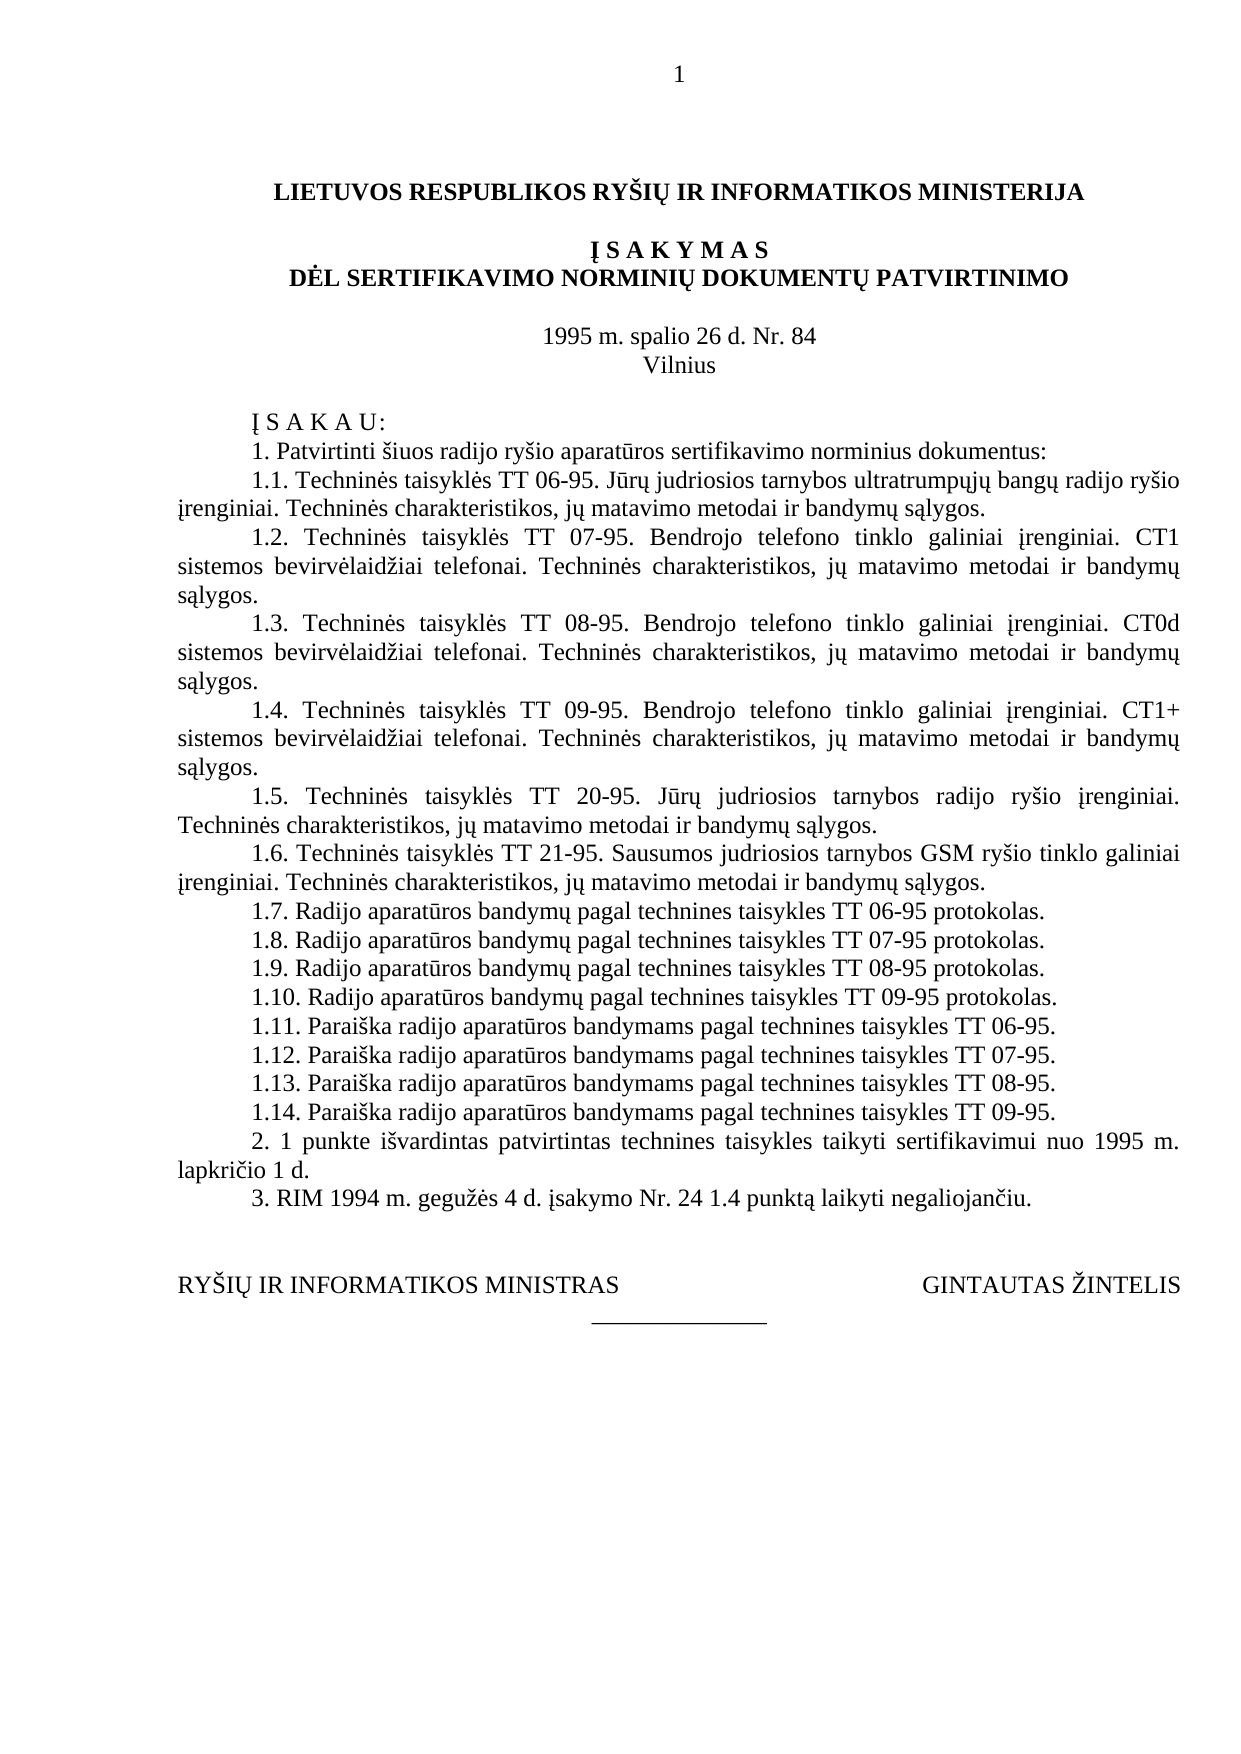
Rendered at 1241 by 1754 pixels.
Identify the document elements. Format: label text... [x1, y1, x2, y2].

text 1.5. Techninės taisyklės TT 20-95. Jūrų judriosios tarnybos radijo ryšio įrenginiai. Techninės charakteristikos, jų matavimo metodai ir bandymų sąlygos. [177, 781, 1181, 838]
text 1.9. Radijo aparatūros bandymų pagal technines taisykles TT 08-95 protokolas. [177, 953, 1181, 982]
text 1.6. Techninės taisyklės TT 21-95. Sausumos judriosios tarnybos GSM ryšio tinklo galiniai įrenginiai. Techninės charakteristikos, jų matavimo metodai ir bandymų sąlygos. [177, 838, 1181, 896]
text 1.8. Radijo aparatūros bandymų pagal technines taisykles TT 07-95 protokolas. [177, 925, 1181, 953]
text 1.10. Radijo aparatūros bandymų pagal technines taisykles TT 09-95 protokolas. [177, 982, 1181, 1011]
text 1.14. Paraiška radijo aparatūros bandymams pagal technines taisykles TT 09-95. [177, 1097, 1181, 1126]
text 1995 m. spalio 26 d. Nr. 84 [177, 321, 1181, 350]
text 1.12. Paraiška radijo aparatūros bandymams pagal technines taisykles TT 07-95. [177, 1040, 1181, 1068]
text 1.4. Techninės taisyklės TT 09-95. Bendrojo telefono tinklo galiniai įrenginiai. CT1+ sistemos bevirvėlaidžiai telefonai. Techninės charakteristikos, jų matavimo metodai ir bandymų sąlygos. [177, 695, 1181, 781]
text RYŠIŲ IR INFORMATIKOS MINISTRAS GINTAUTAS ŽINTELIS [177, 1270, 1181, 1298]
text 1.3. Techninės taisyklės TT 08-95. Bendrojo telefono tinklo galiniai įrenginiai. CT0d sistemos bevirvėlaidžiai telefonai. Techninės charakteristikos, jų matavimo metodai ir bandymų sąlygos. [177, 608, 1181, 695]
text 1.11. Paraiška radijo aparatūros bandymams pagal technines taisykles TT 06-95. [177, 1011, 1181, 1040]
text 1.1. Techninės taisyklės TT 06-95. Jūrų judriosios tarnybos ultratrumpųjų bangų radijo ryšio įrenginiai. Techninės charakteristikos, jų matavimo metodai ir bandymų sąlygos. [177, 465, 1181, 522]
text DĖL SERTIFIKAVIMO NORMINIŲ DOKUMENTŲ PATVIRTINIMO [177, 263, 1181, 292]
text 1.13. Paraiška radijo aparatūros bandymams pagal technines taisykles TT 08-95. [177, 1068, 1181, 1097]
text LIETUVOS RESPUBLIKOS RYŠIŲ IR INFORMATIKOS MINISTERIJA [177, 177, 1181, 206]
text ______________ [177, 1298, 1181, 1327]
text 3. RIM 1994 m. gegužės 4 d. įsakymo Nr. 24 1.4 punktą laikyti negaliojančiu. [177, 1183, 1181, 1212]
text 1.2. Techninės taisyklės TT 07-95. Bendrojo telefono tinklo galiniai įrenginiai. CT1 sistemos bevirvėlaidžiai telefonai. Techninės charakteristikos, jų matavimo metodai ir bandymų sąlygos. [177, 522, 1181, 608]
text ĮSAKAU: [177, 407, 1181, 436]
text 1.7. Radijo aparatūros bandymų pagal technines taisykles TT 06-95 protokolas. [177, 896, 1181, 925]
text Vilnius [177, 350, 1181, 378]
text 1. Patvirtinti šiuos radijo ryšio aparatūros sertifikavimo norminius dokumentus: [177, 436, 1181, 465]
text 2. 1 punkte išvardintas patvirtintas technines taisykles taikyti sertifikavimui nuo 1995 m. lapkričio 1 d. [177, 1126, 1181, 1183]
text Į S A K Y M A S [177, 235, 1181, 263]
